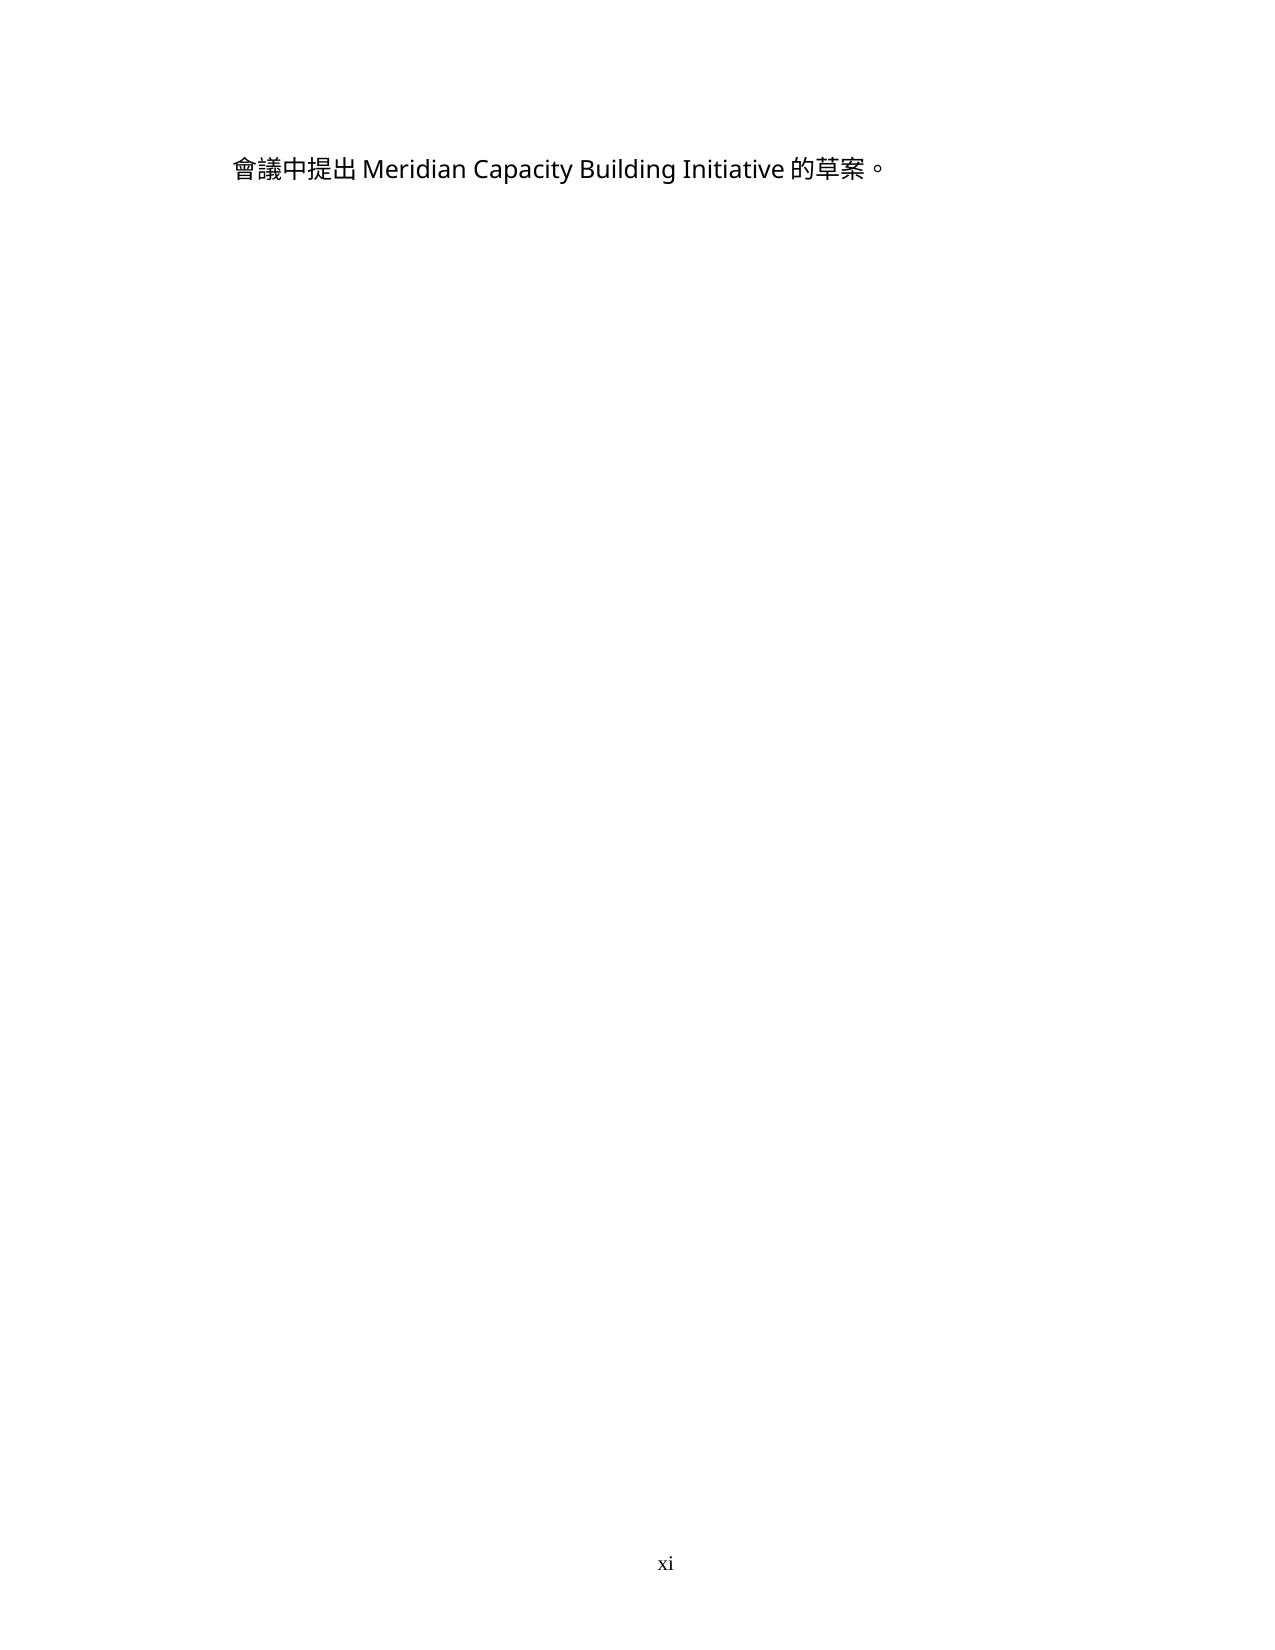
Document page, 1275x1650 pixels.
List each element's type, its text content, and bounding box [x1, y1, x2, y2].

text 會議中提出Meridian Capacity Building Initiative的草案。 [202, 150, 1144, 186]
